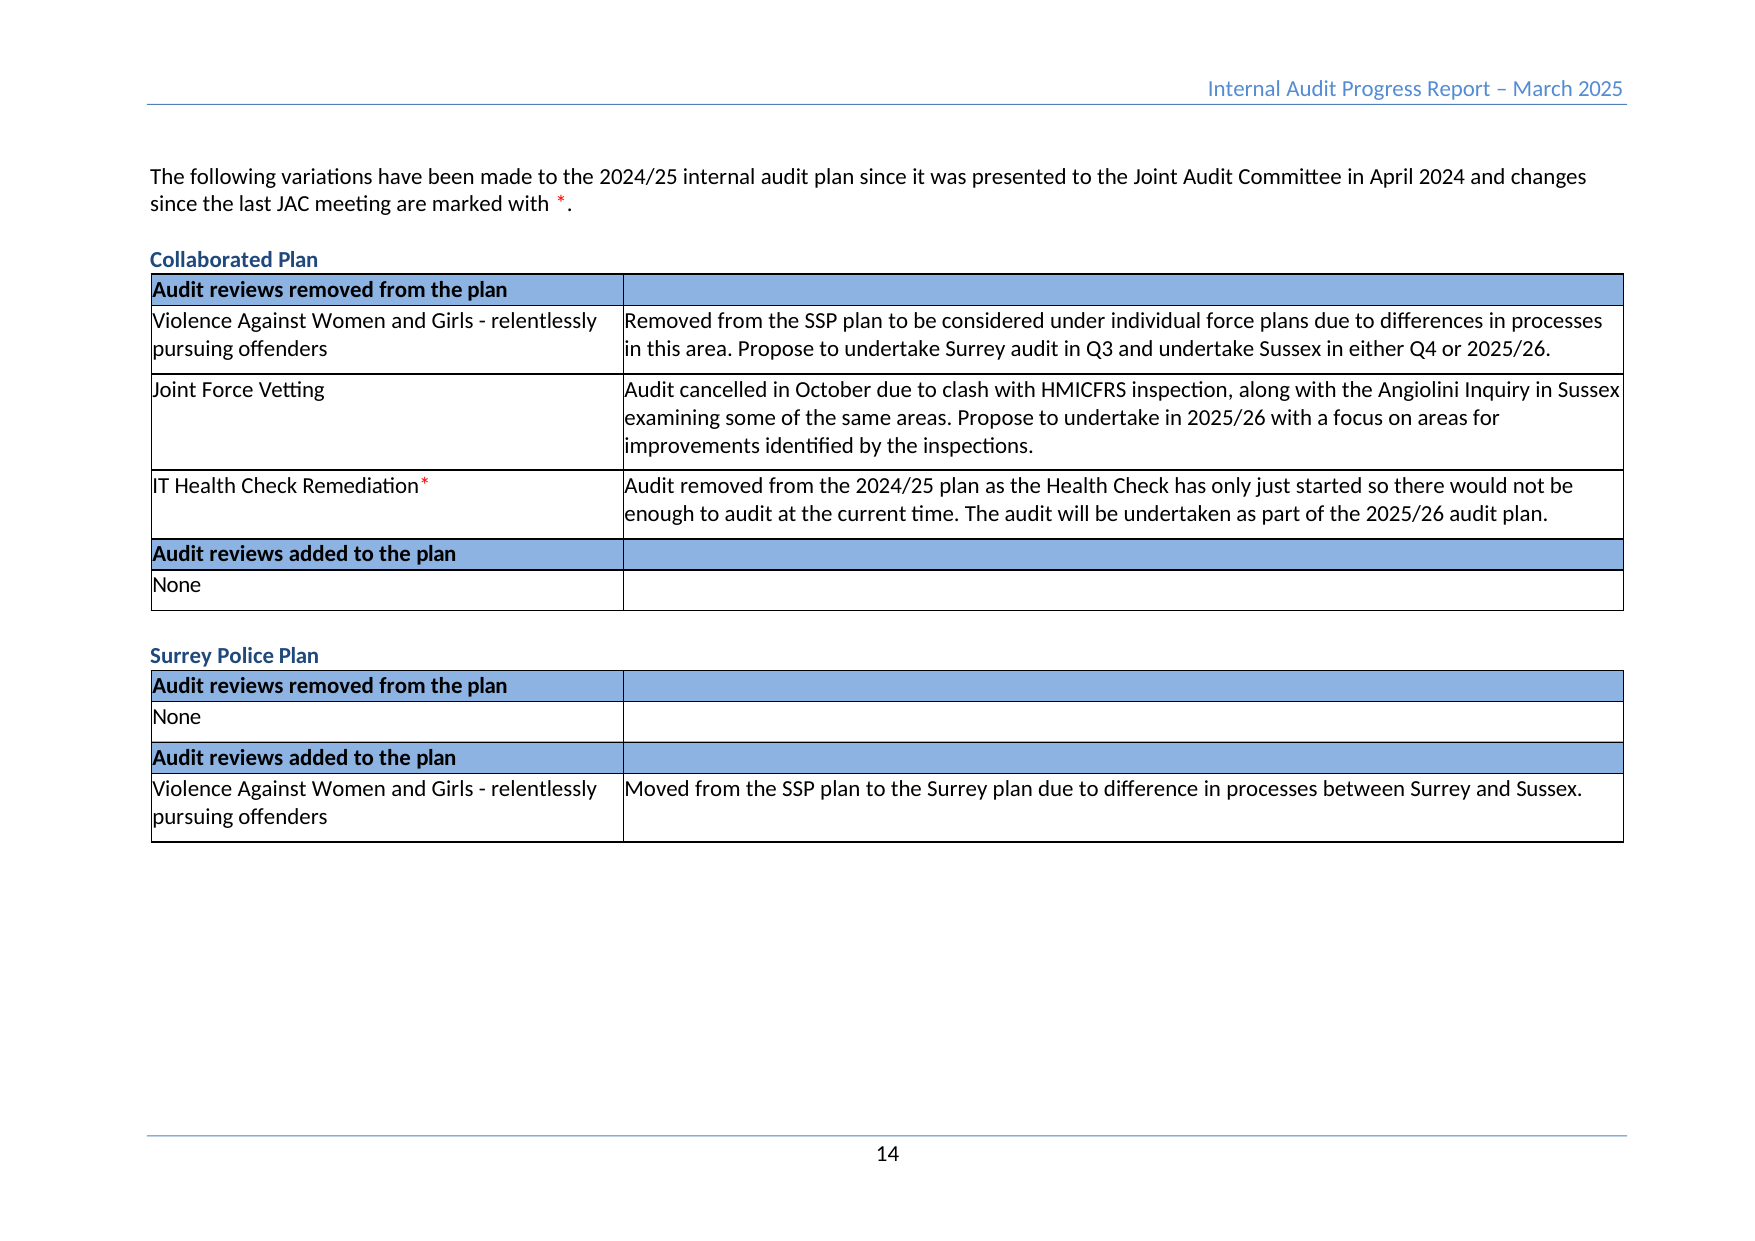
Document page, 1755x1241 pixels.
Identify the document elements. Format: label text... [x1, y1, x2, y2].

table_cell [624, 540, 1623, 569]
table_header Audit reviews removed from the plan [152, 275, 623, 305]
text Collaborated Plan [150, 245, 1727, 273]
table_cell [624, 743, 1623, 773]
table_cell [624, 571, 1623, 609]
table_header [624, 275, 1623, 305]
text Surrey Police Plan [150, 642, 1727, 670]
table_cell Joint Force Vetting [152, 375, 623, 469]
table_cell None [152, 702, 623, 741]
table_cell Removed from the SSP plan to be considered under individual force plans due to differences in processes in this area. Propose to undertake Surrey audit in Q3 and undertake Sussex in either Q4 or 2025/26. [624, 306, 1623, 373]
table_cell Audit reviews added to the plan [152, 743, 623, 773]
table_cell Audit removed from the 2024/25 plan as the Health Check has only just started so there would not be enough to audit at the current time. The audit will be undertaken as part of the 2025/26 audit plan. [624, 471, 1623, 538]
table_cell Audit reviews added to the plan [152, 540, 623, 569]
table_cell [624, 702, 1623, 741]
text The following variations have been made to the 2024/25 internal audit plan since it was presented to the Joint Audit Committee in April 2024 and changes since the last JAC meeting are marked with *. [150, 162, 1618, 217]
table_cell None [152, 571, 623, 609]
table_cell Moved from the SSP plan to the Surrey plan due to difference in processes between Surrey and Sussex. [624, 774, 1623, 841]
table_cell Audit cancelled in October due to clash with HMICFRS inspection, along with the Angiolini Inquiry in Sussex examining some of the same areas. Propose to undertake in 2025/26 with a focus on areas for improvements identified by the inspections. [624, 375, 1623, 469]
table_cell Violence Against Women and Girls - relentlessly pursuing offenders [152, 774, 623, 841]
table_cell IT Health Check Remediation* [152, 471, 623, 538]
table_header Audit reviews removed from the plan [152, 671, 623, 701]
table_header [624, 671, 1623, 701]
table_cell Violence Against Women and Girls - relentlessly pursuing offenders [152, 306, 623, 373]
